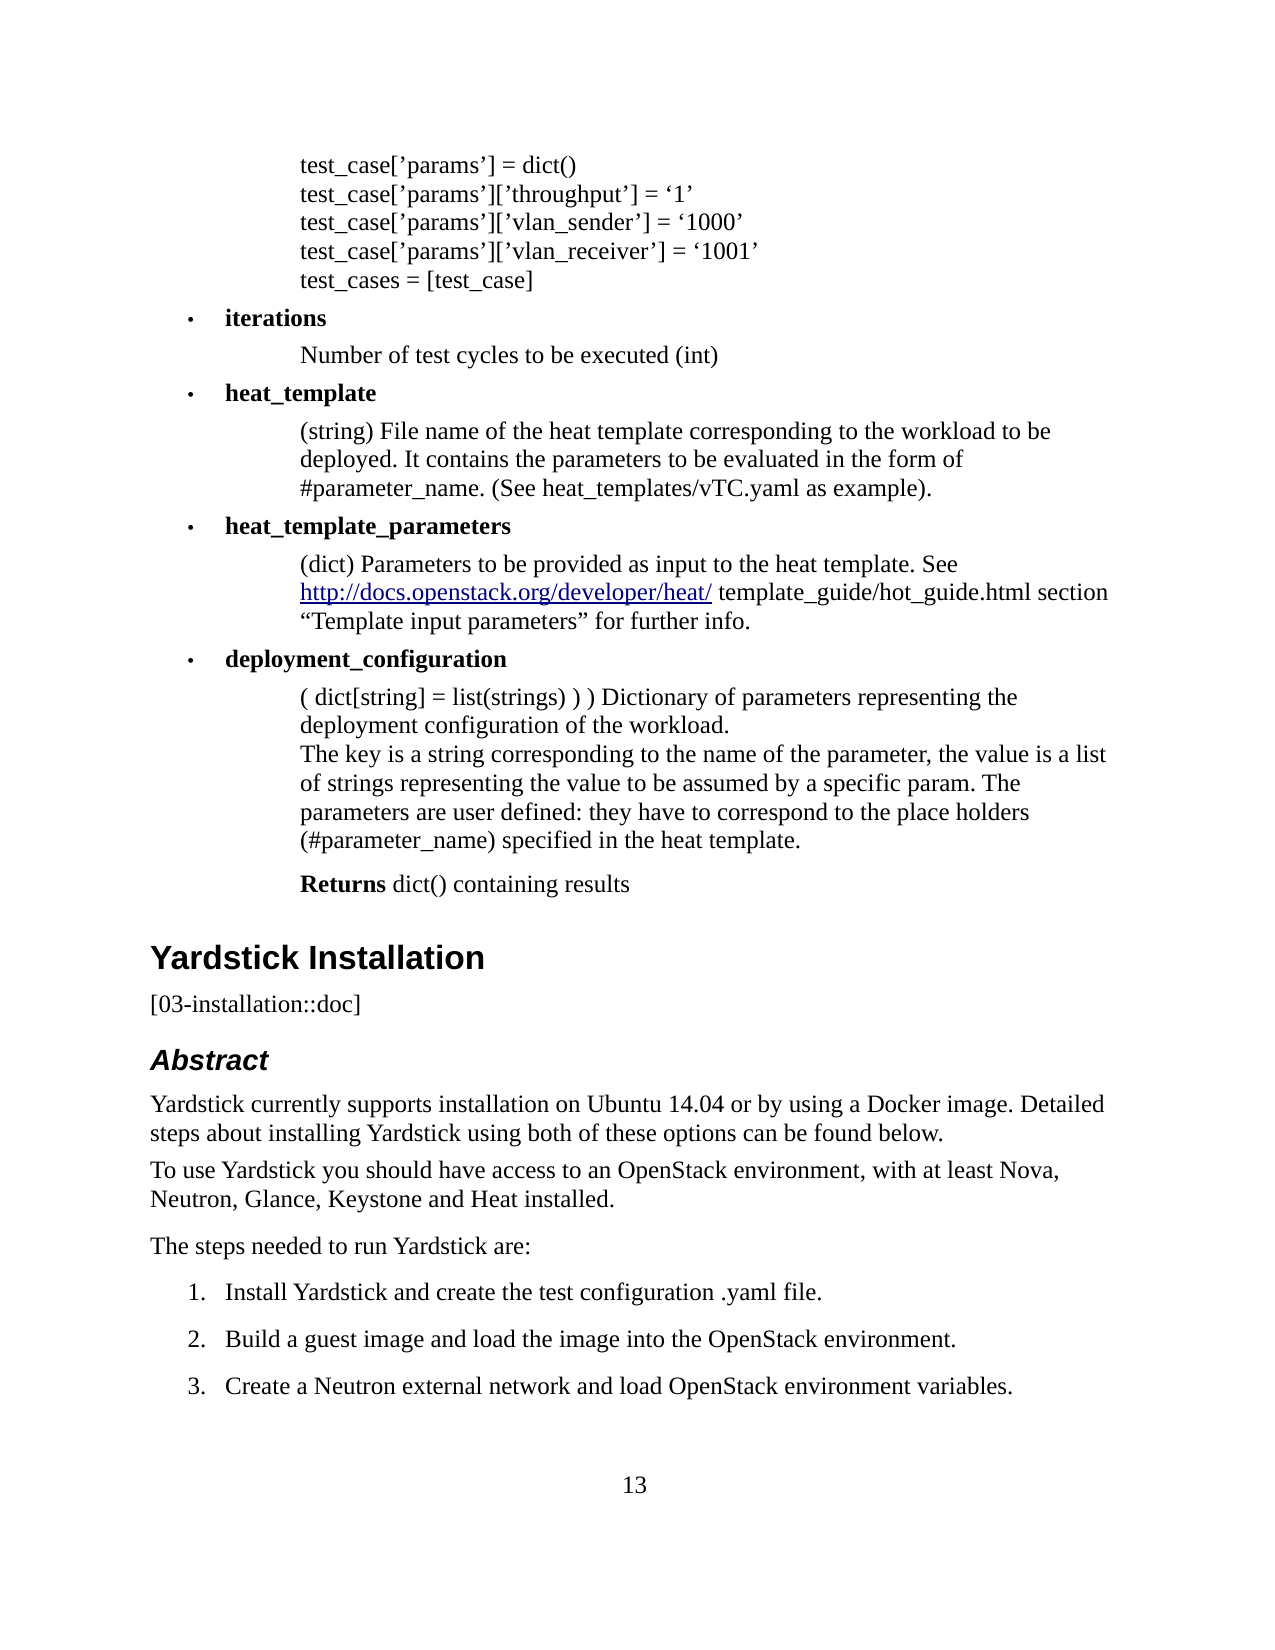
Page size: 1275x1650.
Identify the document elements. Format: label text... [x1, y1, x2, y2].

list Build a guest image and load the image into the OpenStack environment. [187, 1324, 1125, 1353]
list test_case[’params’][’vlan_sender’] = ‘1000’ [262, 207, 1125, 236]
list heat_template_parameters [187, 511, 1125, 540]
text Yardstick currently supports installation on Ubuntu 14.04 or by using a Docker image. Detailed steps about installing Yardstick using both of these options can be found below. [150, 1089, 1125, 1146]
subtitle Abstract [150, 1043, 1125, 1076]
list Create a Neutron external network and load OpenStack environment variables. [187, 1371, 1125, 1399]
list The key is a string corresponding to the name of the parameter, the value is a list of strings representing the value to be assumed by a specific param. The parameters are user defined: they have to correspond to the place holders (#parameter_name) specified in the heat template. [262, 739, 1125, 854]
text Returns dict() containing results [300, 869, 1125, 898]
list (string) File name of the heat template corresponding to the workload to be deployed. It contains the parameters to be evaluated in the form of #parameter_name. (See heat_templates/vTC.yaml as example). [262, 416, 1125, 502]
text [03-installation::doc] [150, 989, 1125, 1018]
list ( dict[string] = list(strings) ) ) Dictionary of parameters representing the deployment configuration of the workload. [262, 682, 1125, 739]
list (dict) Parameters to be provided as input to the heat template. See http://docs.openstack.org/developer/heat/ template_guide/hot_guide.html section “Template input parameters” for further info. [262, 549, 1125, 635]
list iterations [187, 303, 1125, 331]
list deployment_configuration [187, 644, 1125, 673]
list test_case[’params’] = dict() [262, 150, 1125, 179]
list heat_template [187, 378, 1125, 407]
list Install Yardstick and create the test configuration .yaml file. [187, 1277, 1125, 1306]
list test_case[’params’][’throughput’] = ‘1’ [262, 179, 1125, 207]
subtitle Yardstick Installation [150, 938, 1125, 977]
list Number of test cycles to be executed (int) [262, 340, 1125, 369]
list test_case[’params’][’vlan_receiver’] = ‘1001’ [262, 236, 1125, 265]
list test_cases = [test_case] [262, 265, 1125, 294]
text To use Yardstick you should have access to an OpenStack environment, with at least Nova, Neutron, Glance, Keystone and Heat installed. [150, 1155, 1125, 1213]
text The steps needed to run Yardstick are: [150, 1231, 1125, 1259]
